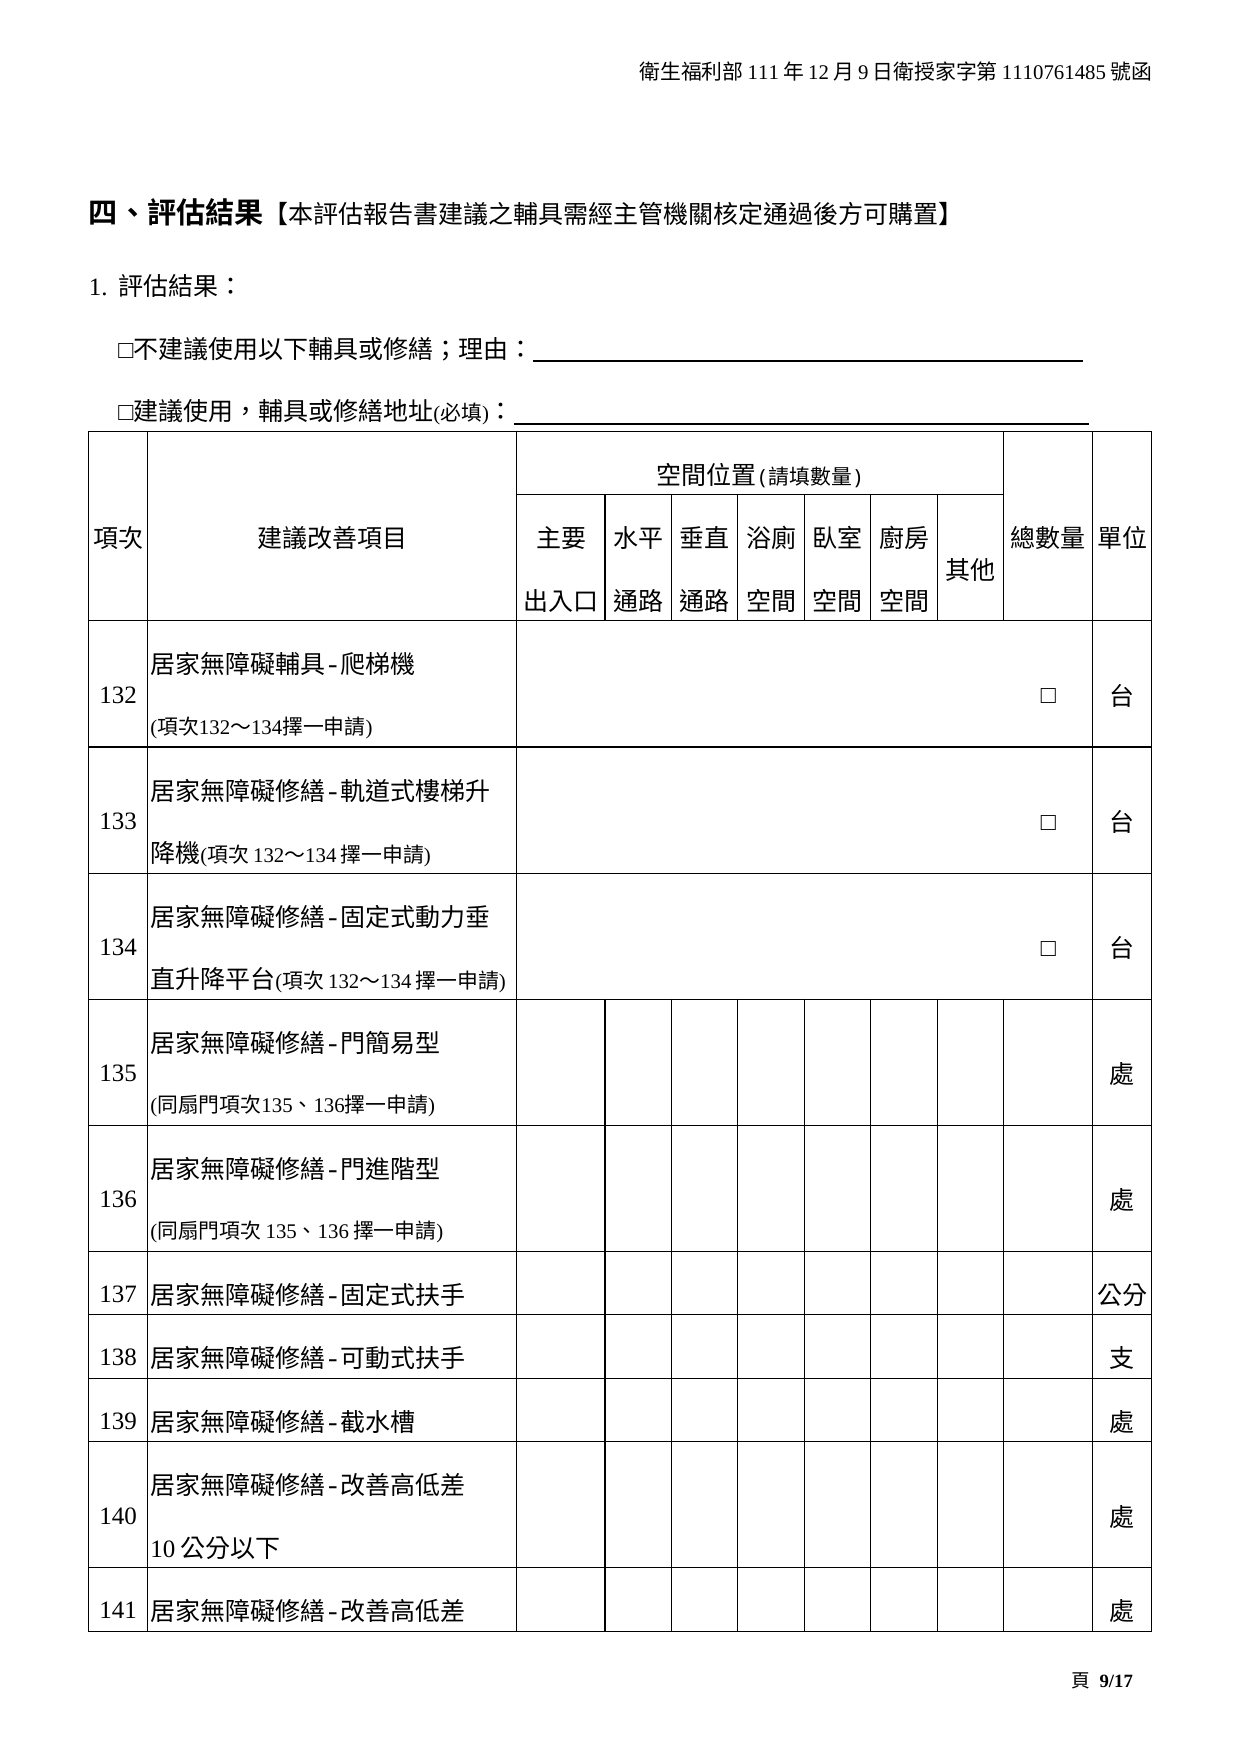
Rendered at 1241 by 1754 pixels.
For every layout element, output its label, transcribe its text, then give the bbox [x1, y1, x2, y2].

table_cell 140 [89, 1442, 147, 1567]
table_cell [606, 1252, 671, 1314]
table_cell [517, 1315, 604, 1378]
table_cell [672, 1126, 737, 1251]
table_cell 處 [1093, 1126, 1151, 1251]
table_cell 居家無障礙修繕-門進階型 (同扇門項次135、136擇一申請) [148, 1126, 516, 1251]
table_cell 居家無障礙輔具-爬梯機 (項次132〜134擇一申請) [148, 621, 516, 746]
table_cell [805, 1252, 870, 1314]
text 四、評估結果【本評估報告書建議之輔具需經主管機關核定通過後方可購置】 [89, 169, 1152, 232]
table_cell [871, 1315, 937, 1378]
table_cell 廚房空間 [871, 495, 937, 620]
table_cell [805, 1442, 870, 1567]
text □建議使用，輔具或修繕地址(必填)： [118, 368, 1152, 431]
table_cell 居家無障礙修繕-門簡易型 (同扇門項次135、136擇一申請) [148, 1000, 516, 1124]
table_cell 臥室空間 [805, 495, 870, 620]
table_cell [1004, 1126, 1092, 1251]
table_cell 台 [1093, 748, 1151, 872]
table_cell 139 [89, 1379, 147, 1441]
table_cell [871, 1568, 937, 1631]
table_cell [606, 1315, 671, 1378]
table_cell [517, 1379, 604, 1441]
table_cell 水平通路 [606, 495, 671, 620]
table_cell [938, 1442, 1003, 1567]
table_cell [871, 1379, 937, 1441]
table_cell 136 [89, 1126, 147, 1251]
list 評估結果： [89, 243, 1154, 306]
table_cell □ [1004, 621, 1092, 746]
table_cell 居家無障礙修繕-軌道式樓梯升降機(項次132〜134擇一申請) [148, 748, 516, 872]
table_cell [672, 1568, 737, 1631]
table_header 項次 [89, 432, 147, 620]
table_cell 居家無障礙修繕-固定式動力垂直升降平台(項次132〜134擇一申請) [148, 874, 516, 998]
table_cell 處 [1093, 1442, 1151, 1567]
table_cell [1004, 1315, 1092, 1378]
table_cell [738, 1568, 804, 1631]
table_header 總數量 [1004, 432, 1092, 620]
table_cell [1004, 1379, 1092, 1441]
table_cell [738, 1379, 804, 1441]
table_cell 垂直通路 [672, 495, 737, 620]
table_cell [517, 1126, 604, 1251]
table_cell 居家無障礙修繕-改善高低差 [148, 1568, 516, 1631]
table_cell 135 [89, 1000, 147, 1124]
table_cell [938, 1000, 1003, 1124]
table_cell [517, 1568, 604, 1631]
table_cell [871, 1000, 937, 1124]
table_cell [938, 1568, 1003, 1631]
table_cell [672, 1000, 737, 1124]
table_cell [606, 1442, 671, 1567]
table_cell [871, 1126, 937, 1251]
table_cell 居家無障礙修繕-改善高低差 10公分以下 [148, 1442, 516, 1567]
table_header 單位 [1093, 432, 1151, 620]
table_cell 134 [89, 874, 147, 998]
table_cell [672, 1252, 737, 1314]
table_cell [738, 1252, 804, 1314]
table_cell [805, 1315, 870, 1378]
table_cell [1004, 1442, 1092, 1567]
table_cell 居家無障礙修繕-固定式扶手 [148, 1252, 516, 1314]
table_cell 浴廁空間 [738, 495, 804, 620]
table_cell [517, 1000, 604, 1124]
table_cell [606, 1126, 671, 1251]
table_cell [805, 1379, 870, 1441]
table_cell [606, 1000, 671, 1124]
table_cell [517, 1252, 604, 1314]
table_cell 137 [89, 1252, 147, 1314]
table_cell [938, 1126, 1003, 1251]
table_cell □ [1004, 874, 1092, 998]
table_cell 133 [89, 748, 147, 872]
table_cell 台 [1093, 621, 1151, 746]
table_cell 主要 出入口 [517, 495, 604, 620]
table_cell [517, 1442, 604, 1567]
table_cell 公分 [1093, 1252, 1151, 1314]
table_cell [517, 621, 1004, 746]
table_cell [738, 1315, 804, 1378]
table_cell [738, 1126, 804, 1251]
table_cell [672, 1315, 737, 1378]
table_cell 支 [1093, 1315, 1151, 1378]
table_cell 處 [1093, 1568, 1151, 1631]
table_cell 處 [1093, 1000, 1151, 1124]
table_cell [805, 1126, 870, 1251]
table_cell □ [1004, 748, 1092, 872]
table_cell [517, 874, 1004, 998]
table_cell [606, 1568, 671, 1631]
table_cell [938, 1379, 1003, 1441]
table_cell 台 [1093, 874, 1151, 998]
table_cell 132 [89, 621, 147, 746]
table_cell [1004, 1252, 1092, 1314]
table_cell [606, 1379, 671, 1441]
table_header 建議改善項目 [148, 432, 516, 620]
table_cell 138 [89, 1315, 147, 1378]
table_cell [672, 1379, 737, 1441]
table_cell [1004, 1000, 1092, 1124]
table_cell 居家無障礙修繕-可動式扶手 [148, 1315, 516, 1378]
table_cell 141 [89, 1568, 147, 1631]
table_cell 其他 [938, 495, 1003, 620]
table_cell [805, 1568, 870, 1631]
table_cell 處 [1093, 1379, 1151, 1441]
table_header 空間位置(請填數量) [517, 432, 1003, 494]
table_cell [871, 1252, 937, 1314]
table_cell [1004, 1568, 1092, 1631]
table_cell 居家無障礙修繕-截水槽 [148, 1379, 516, 1441]
text □不建議使用以下輔具或修繕；理由： [118, 306, 1164, 368]
table_cell [517, 748, 1004, 872]
table_cell [738, 1442, 804, 1567]
table_cell [938, 1315, 1003, 1378]
table_cell [672, 1442, 737, 1567]
table_cell [938, 1252, 1003, 1314]
table_cell [805, 1000, 870, 1124]
table_cell [871, 1442, 937, 1567]
table_cell [738, 1000, 804, 1124]
